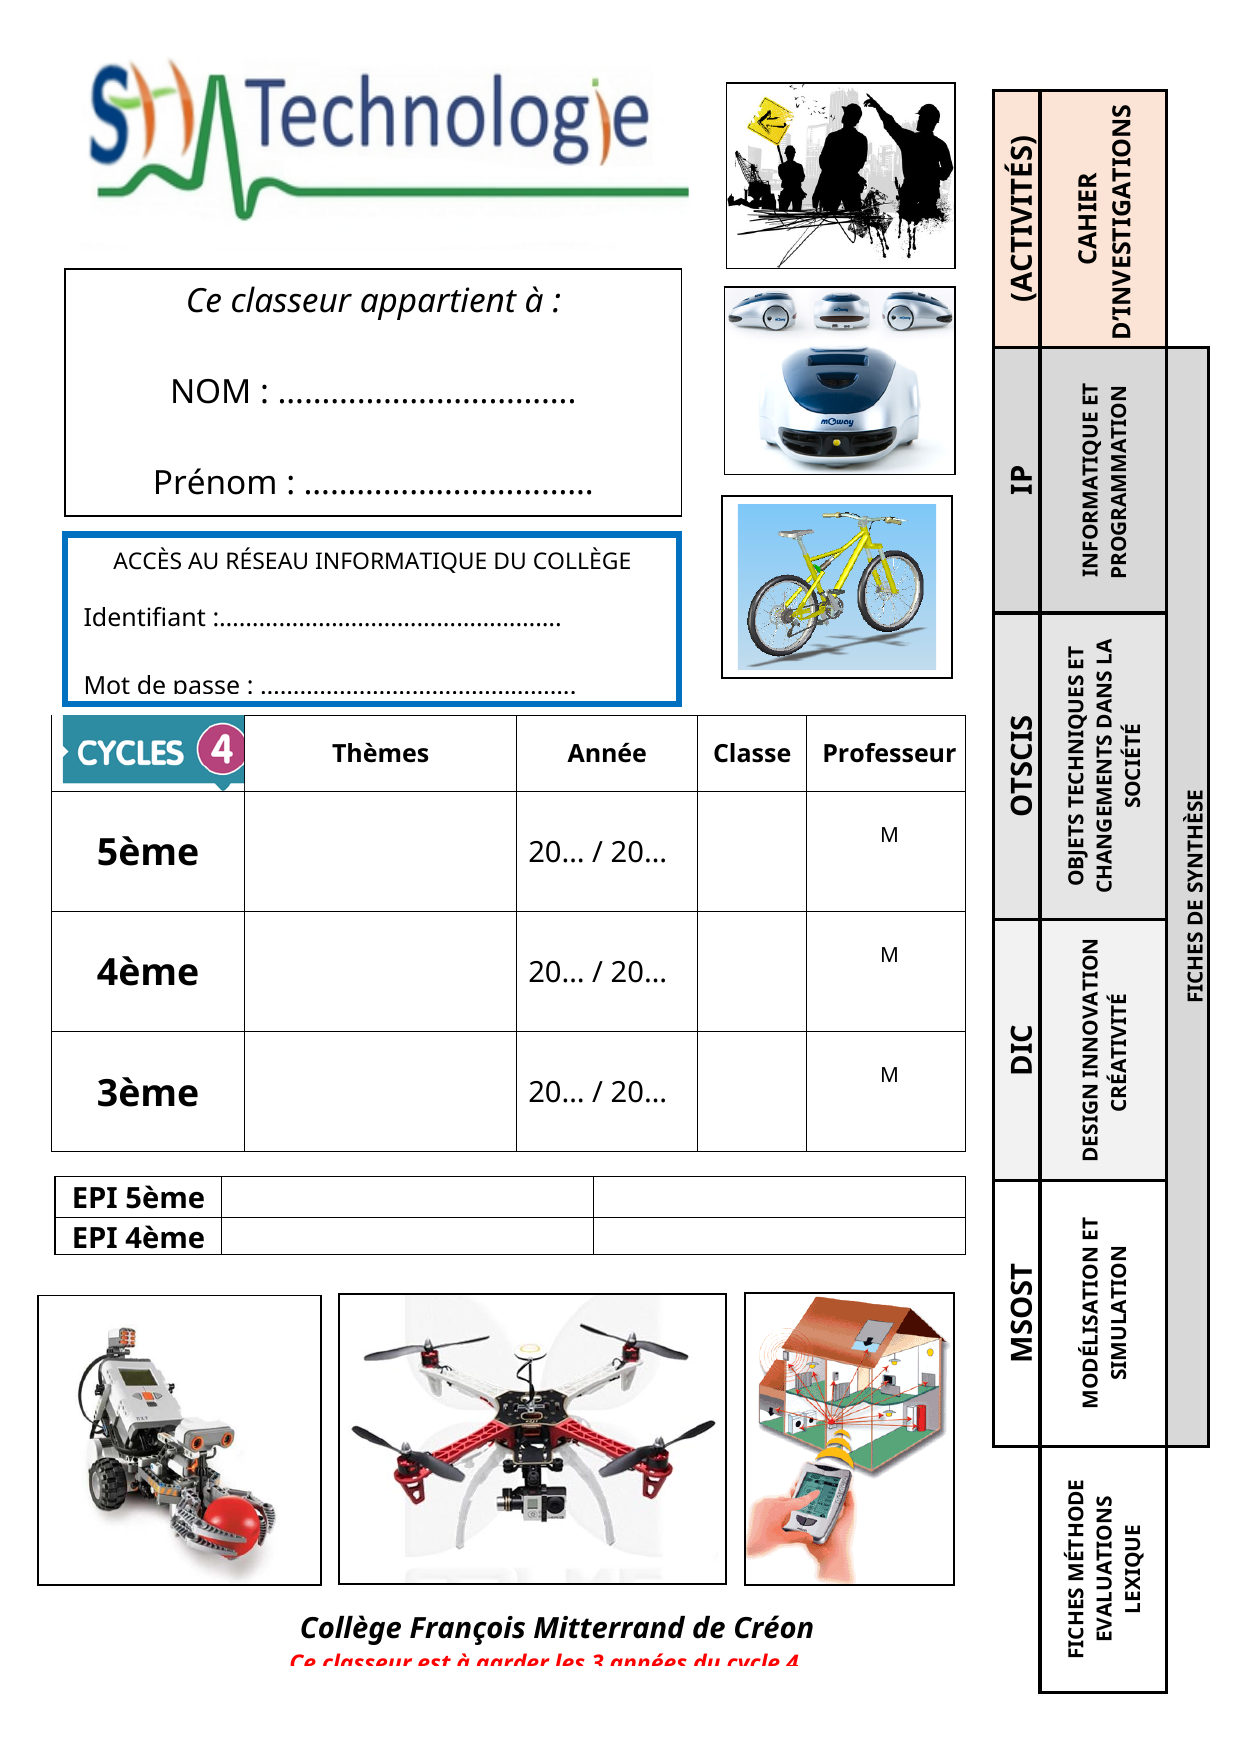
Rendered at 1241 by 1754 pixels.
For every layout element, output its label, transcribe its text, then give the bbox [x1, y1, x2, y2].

table_cell 3ème [52, 1032, 244, 1151]
table_cell [245, 792, 516, 911]
table_header CAHIER D’INVESTIGATIONS [1042, 92, 1165, 346]
table_cell M [807, 792, 965, 911]
table_cell [993, 1448, 1038, 1691]
table_header [222, 1177, 593, 1217]
table_cell FICHES DE SYNTHÈSE [1168, 349, 1207, 1445]
text Ce classeur est à garder les 3 années du cycle 4… [184, 1647, 923, 1666]
table_header [1168, 89, 1208, 346]
table_cell MODÉLISATION ET SIMULATION [1042, 1182, 1165, 1445]
table_cell 5ème [52, 792, 244, 911]
table_cell IP [995, 349, 1038, 611]
text NOM : ……………………………. [81, 368, 666, 413]
table_cell OBJETS TECHNIQUES ET CHANGEMENTS DANS LA SOCIÉTÉ [1042, 615, 1165, 918]
table_cell [698, 1032, 806, 1151]
table_cell [1168, 1488, 1208, 1691]
text Ce classeur appartient à : [81, 277, 666, 322]
text ACCÈS AU RÉSEAU INFORMATIQUE DU COLLÈGE [83, 545, 661, 576]
text Prénom : …………………………… [81, 459, 666, 504]
table_cell [698, 912, 806, 1031]
table_cell 4ème [52, 912, 244, 1031]
table_cell DIC [995, 921, 1038, 1179]
table_header [52, 715, 62, 791]
table_cell [1168, 1448, 1208, 1488]
table_header (ACTIVITÉS) [995, 92, 1038, 346]
table_header Année [517, 716, 697, 791]
table_header [594, 1177, 965, 1217]
table_cell 20… / 20… [517, 912, 697, 1031]
picture [340, 1295, 725, 1583]
picture [725, 288, 954, 474]
table_cell MSOST [995, 1182, 1038, 1445]
table_cell 20… / 20… [517, 1032, 697, 1151]
picture [746, 1294, 953, 1584]
table_cell INFORMATIQUE ET PROGRAMMATION [1042, 349, 1165, 611]
table_cell DESIGN INNOVATION CRÉATIVITÉ [1042, 921, 1165, 1179]
table_cell FICHES MÉTHODE EVALUATIONS LEXIQUE [1042, 1448, 1165, 1691]
table_header EPI 5ème [56, 1177, 221, 1217]
text Identifiant :……………………………………………. [83, 599, 661, 633]
table_cell M [807, 1032, 965, 1151]
table_cell [245, 912, 516, 1031]
table_cell EPI 4ème [56, 1218, 221, 1254]
table_cell [698, 792, 806, 911]
picture [62, 715, 245, 791]
table_cell 20… / 20… [517, 792, 697, 911]
table_header Professeur [807, 716, 965, 791]
table_cell M [807, 912, 965, 1031]
picture [727, 84, 954, 268]
table_cell [594, 1218, 965, 1254]
picture [39, 1296, 320, 1584]
table_cell [222, 1218, 593, 1254]
table_cell OTSCIS [995, 615, 1038, 918]
table_header Classe [698, 716, 806, 791]
table_cell [245, 1032, 516, 1151]
picture [81, 49, 689, 250]
text Mot de passe : ……………..…………………………. [83, 667, 661, 693]
text Collège François Mitterrand de Créon [184, 1607, 923, 1647]
table_header Thèmes [245, 716, 516, 791]
